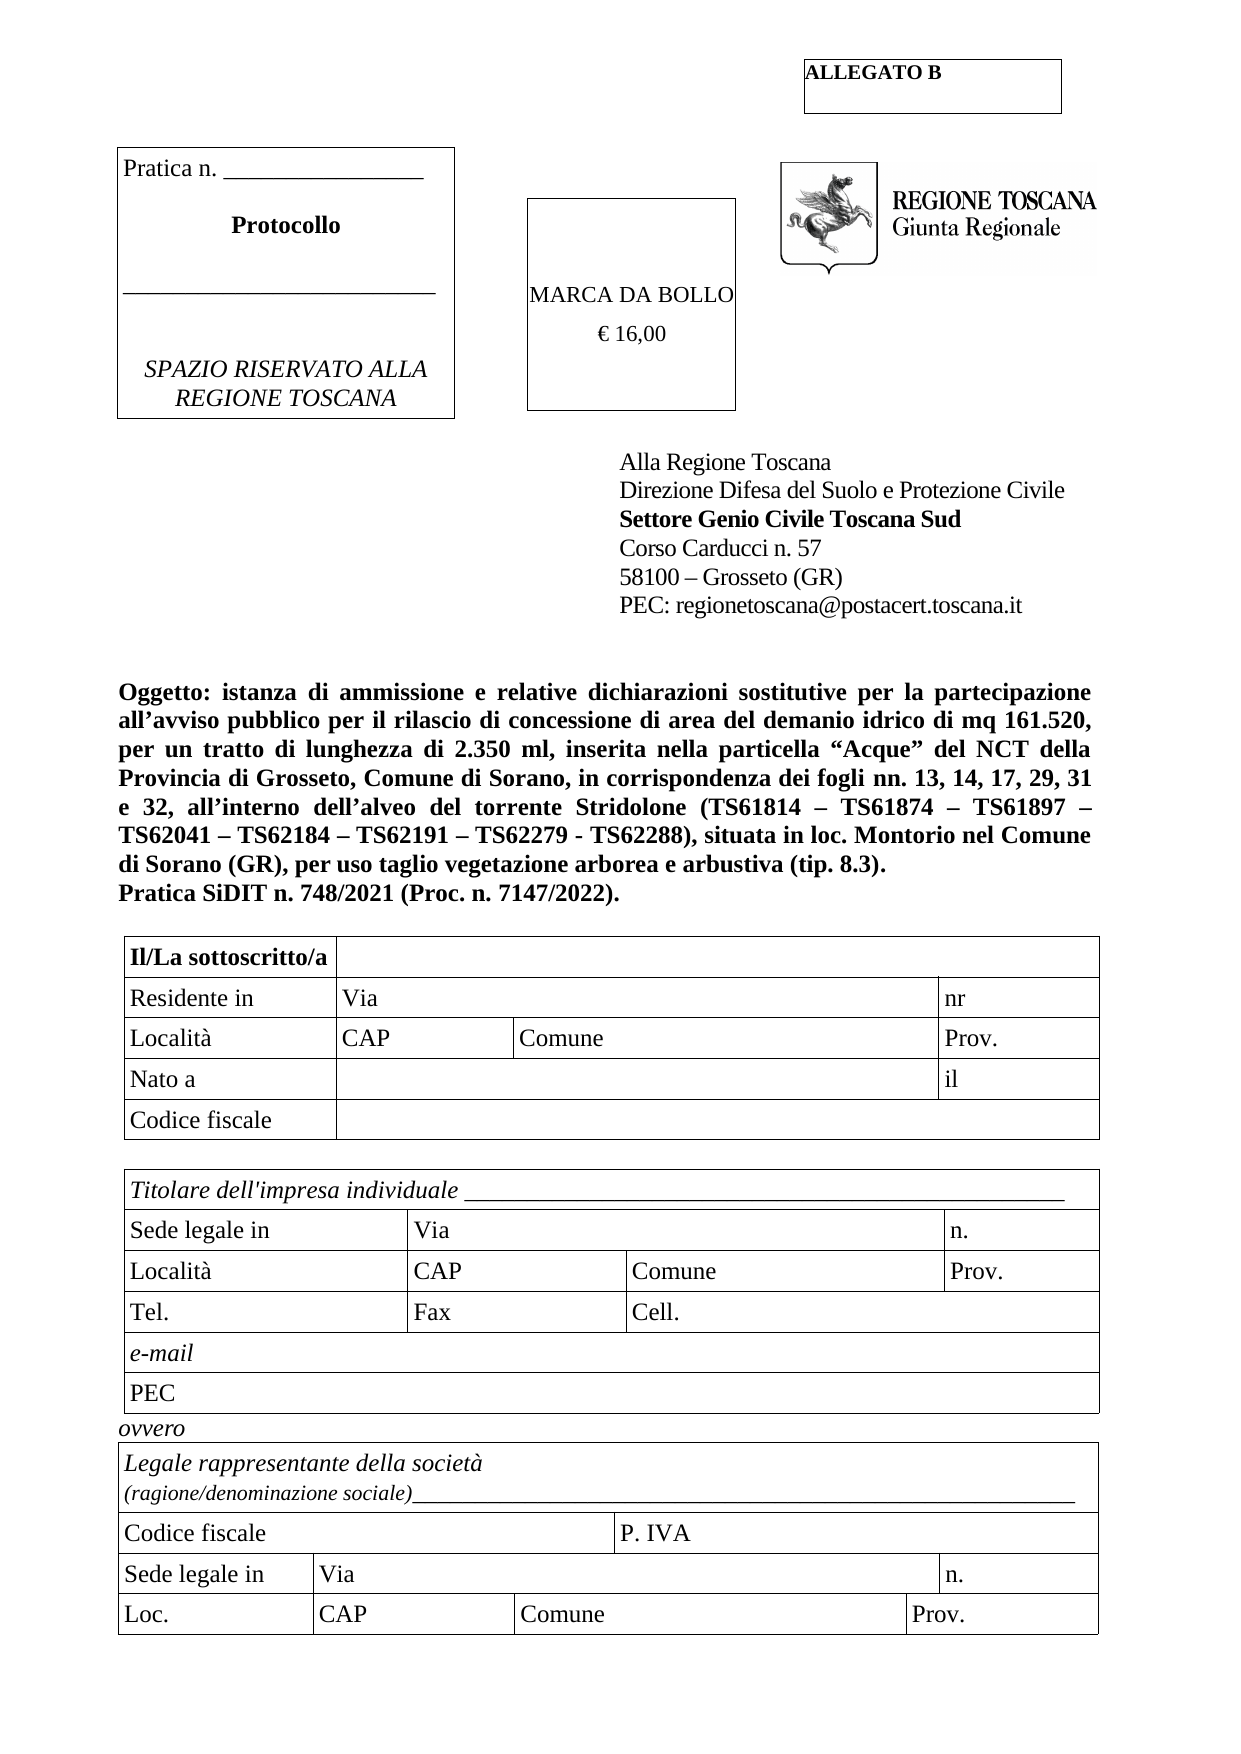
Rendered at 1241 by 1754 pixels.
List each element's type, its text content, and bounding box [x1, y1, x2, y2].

table_header [337, 937, 1099, 976]
table_cell Prov. [907, 1594, 1098, 1634]
text Oggetto: istanza di ammissione e relative dichiarazioni sostitutive per la partecipazione all’avviso pubblico per il rilascio di concessione di area del demanio idrico di mq 161.520, per un tratto di lunghezza di 2.350 ml, inserita nella particella “Acque” del NCT della Provincia di Grosseto, Comune di Sorano, in corrispondenza dei fogli nn. 13, 14, 17, 29, 31 e 32, all’interno dell’alveo del torrente Stridolone (TS61814 – TS61874 – TS61897 – TS62041 – TS62184 – TS62191 – TS62279 - TS62288), situata in loc. Montorio nel Comune di Sorano (GR), per uso taglio vegetazione arborea e arbustiva (tip. 8.3). [118, 677, 1093, 878]
table_cell Nato a [125, 1059, 336, 1098]
table_cell Comune [515, 1594, 906, 1634]
table_cell Località [125, 1018, 336, 1058]
table_cell CAP [314, 1594, 514, 1634]
table_cell Codice fiscale [119, 1513, 614, 1552]
picture [780, 162, 1097, 276]
table_cell Località [125, 1251, 407, 1291]
table_header Titolare dell'impresa individuale ________________________________________________ [125, 1170, 1099, 1209]
text € 16,00 [528, 320, 736, 347]
table_cell Cell. [627, 1292, 1099, 1331]
table_cell [337, 1059, 938, 1098]
table_cell PEC [125, 1373, 1099, 1413]
table_cell Via [408, 1210, 944, 1250]
table_header Il/La sottoscritto/a [125, 937, 336, 976]
table_cell Prov. [939, 1018, 1099, 1058]
text Direzione Difesa del Suolo e Protezione Civile [619, 476, 1125, 504]
table_cell Sede legale in [119, 1554, 313, 1593]
table_cell n. [945, 1210, 1099, 1250]
text PEC: regionetoscana@postacert.toscana.it [619, 591, 1125, 619]
text Corso Carducci n. 57 [619, 533, 1125, 562]
table_cell Residente in [125, 978, 336, 1017]
table_cell CAP [408, 1251, 626, 1291]
table_header Legale rappresentante della società (ragione/denominazione sociale)_____________________________________________________ [119, 1443, 1098, 1512]
table_cell Loc. [119, 1594, 313, 1634]
text MARCA DA BOLLO [528, 281, 736, 308]
table_cell Via [314, 1554, 939, 1593]
table_cell il [939, 1059, 1099, 1098]
table_cell Tel. [125, 1292, 407, 1331]
text Alla Regione Toscana [619, 447, 1125, 476]
table_cell n. [940, 1554, 1098, 1593]
table_cell nr [939, 978, 1099, 1017]
table_cell Prov. [945, 1251, 1099, 1291]
table_header Pratica n. ________________ Protocollo _________________________ SPAZIO RISERVATO ALLA REGIONE TOSCANA [118, 148, 454, 418]
table_cell P. IVA [615, 1513, 1098, 1552]
text ALLEGATO B [804, 60, 1062, 84]
text 58100 – Grosseto (GR) [619, 562, 1125, 591]
table_cell CAP [337, 1018, 513, 1058]
table_cell e-mail [125, 1333, 1099, 1372]
table_cell Fax [408, 1292, 626, 1331]
text ovvero [118, 1413, 1122, 1442]
table_cell Sede legale in [125, 1210, 407, 1250]
table_cell Via [337, 978, 938, 1017]
table_cell Codice fiscale [125, 1100, 336, 1139]
table_cell [337, 1100, 1099, 1139]
text Pratica SiDIT n. 748/2021 (Proc. n. 7147/2022). [118, 878, 1093, 907]
table_cell Comune [514, 1018, 938, 1058]
table_cell Comune [627, 1251, 944, 1291]
text Settore Genio Civile Toscana Sud [619, 504, 1125, 533]
